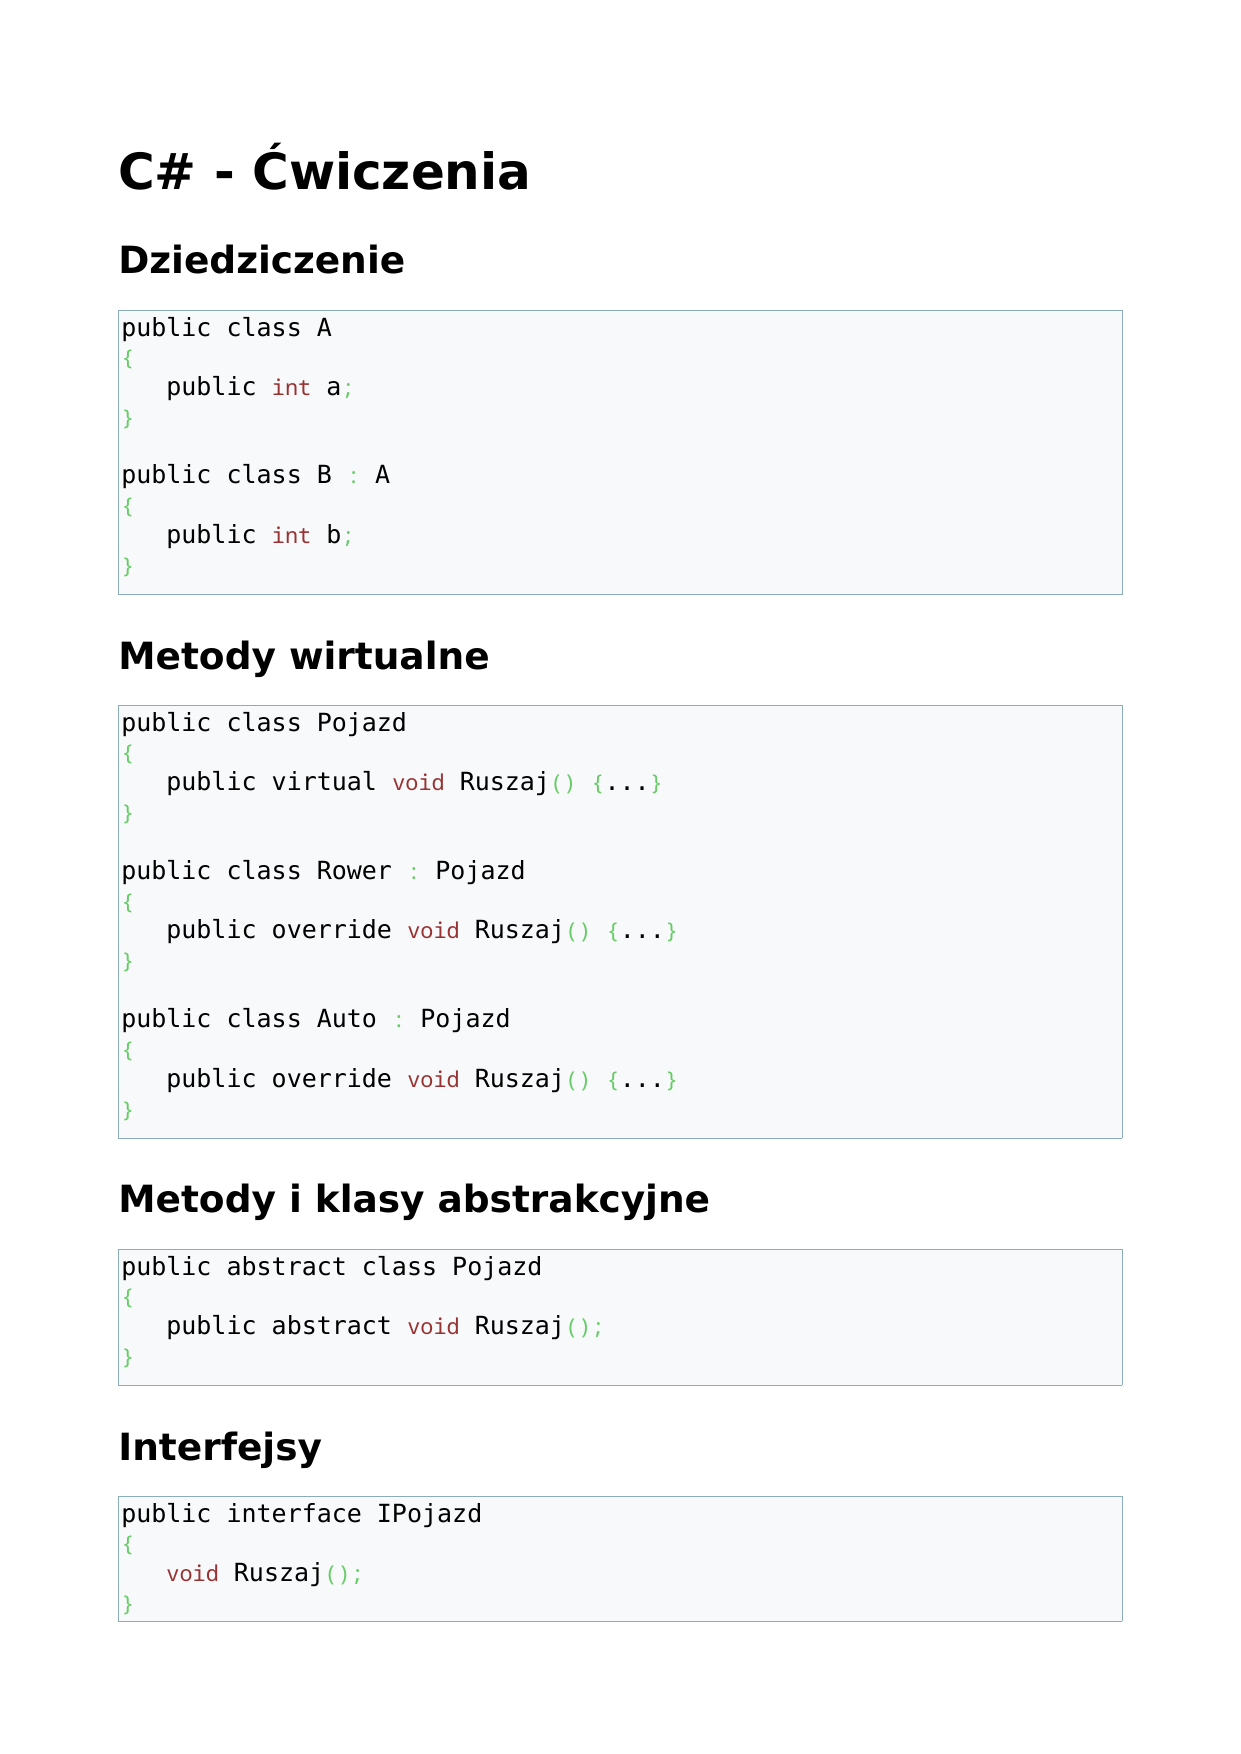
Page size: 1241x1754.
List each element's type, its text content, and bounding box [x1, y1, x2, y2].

table_header public abstract class Pojazd { public abstract void Ruszaj(); } [119, 1250, 1122, 1385]
subtitle Interfejsy [118, 1425, 1122, 1469]
table_header public class Pojazd { public virtual void Ruszaj() {...} } public class Rower : Pojazd { public override void Ruszaj() {...} } public class Auto : Pojazd { public override void Ruszaj() {...} } [119, 706, 1122, 1138]
table_header public interface IPojazd { void Ruszaj(); } [119, 1497, 1122, 1621]
subtitle Metody wirtualne [118, 634, 1122, 678]
subtitle Metody i klasy abstrakcyjne [118, 1178, 1122, 1222]
subtitle Dziedziczenie [118, 239, 1122, 282]
subtitle C# - Ćwiczenia [118, 143, 1122, 201]
table_header public class A { public int a; } public class B : A { public int b; } [119, 311, 1122, 594]
